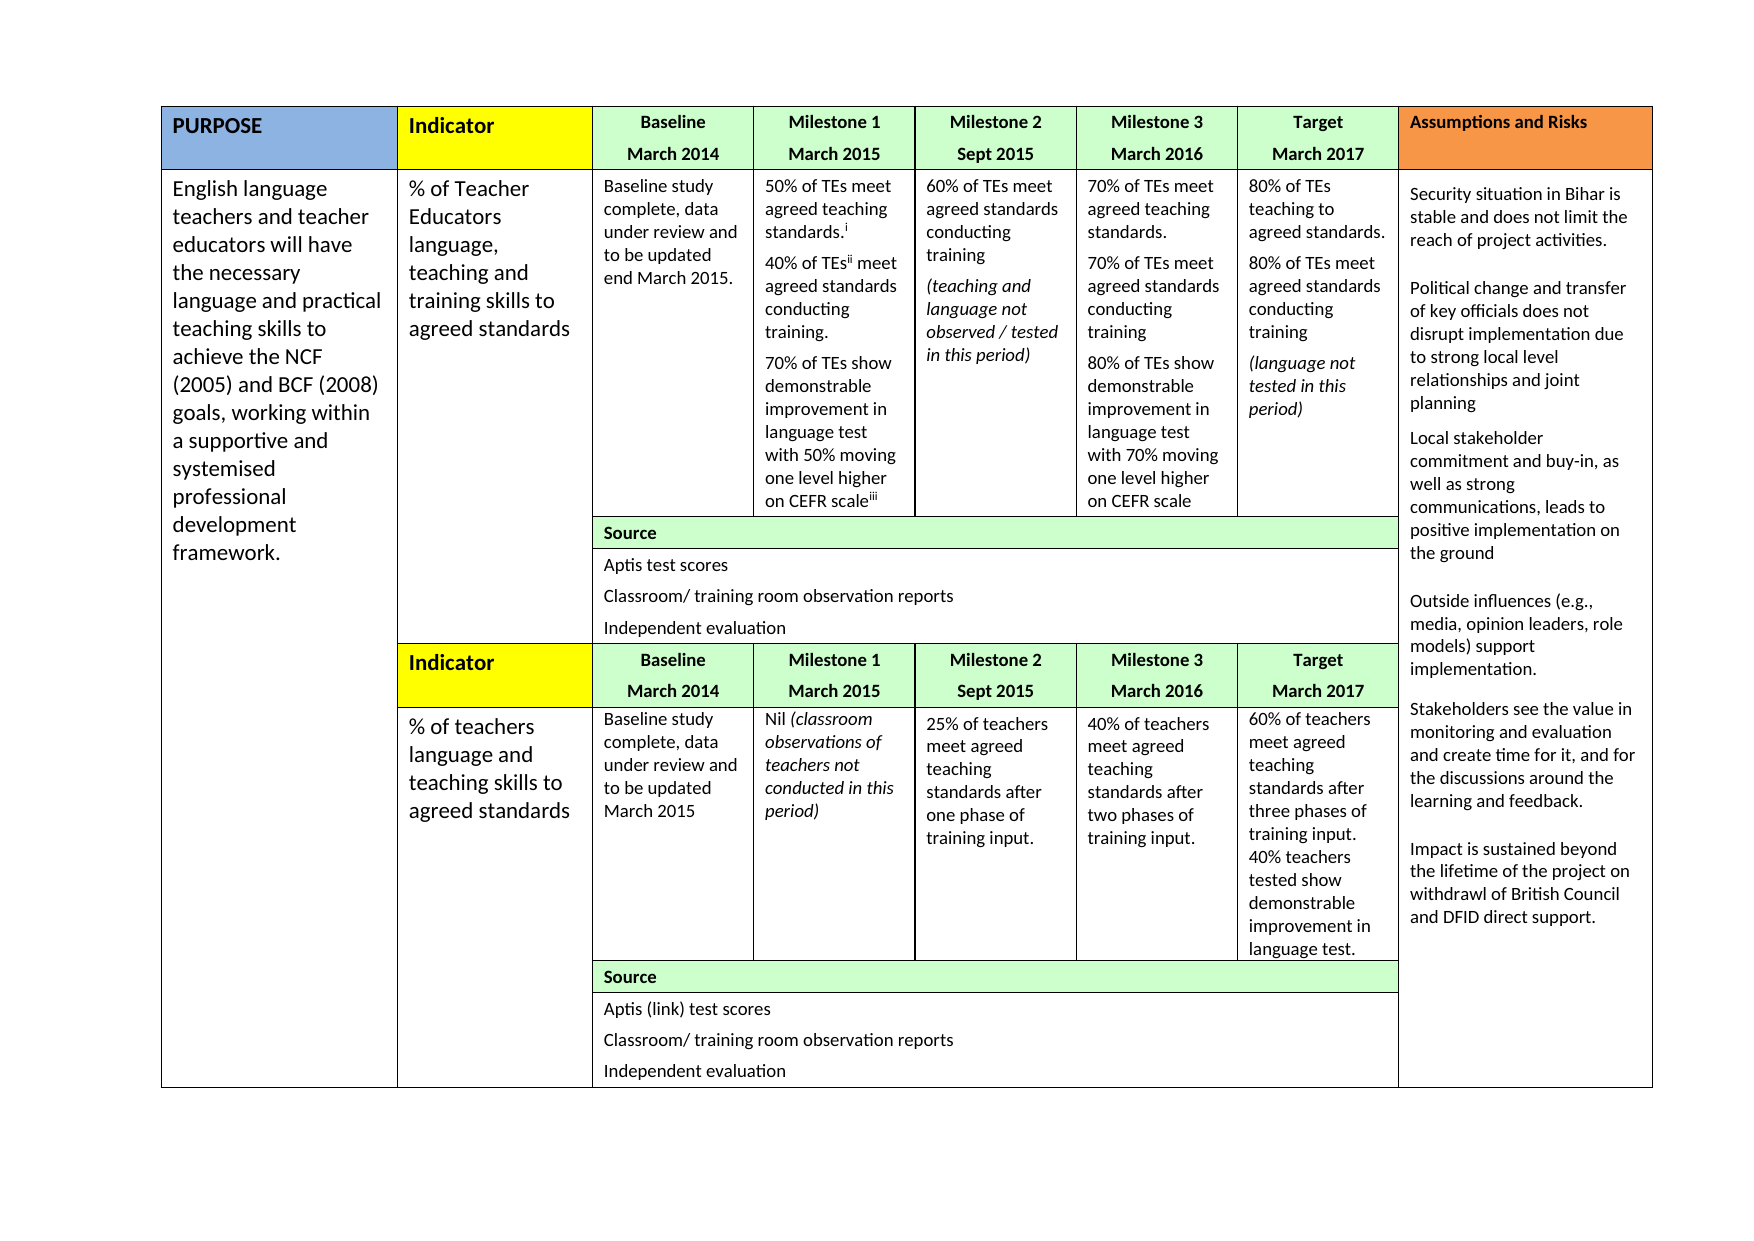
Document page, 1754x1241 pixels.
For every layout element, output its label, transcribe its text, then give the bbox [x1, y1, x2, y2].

table_header Indicator [398, 107, 592, 169]
table_header PURPOSE [162, 107, 397, 169]
table_cell Baseline study complete, data under review and to be updated end March 2015. [593, 170, 753, 516]
table_cell Aptis (link) test scores Classroom/ training room observation reports Independent evaluation [593, 993, 1398, 1087]
table_cell 50% of TEs meet agreed teaching standards. 40% of TEs meet agreed standards conducting training. 70% of TEs show demonstrable improvement in language test with 50% moving one level higher on CEFR scale [754, 170, 914, 516]
table_cell % of Teacher Educators language, teaching and training skills to agreed standards [398, 170, 592, 643]
table_cell Source [593, 517, 1398, 548]
table_header Baseline March 2014 [593, 107, 753, 169]
table_cell Indicator [398, 644, 592, 707]
table_cell English language teachers and teacher educators will have the necessary language and practical teaching skills to achieve the NCF (2005) and BCF (2008) goals, working within a supportive and systemised professional development framework. [162, 170, 397, 1087]
table_header Milestone 1 March 2015 [754, 107, 914, 169]
table_header Assumptions and Risks [1399, 107, 1652, 169]
table_cell Baseline March 2014 [593, 644, 753, 707]
table_cell 25% of teachers meet agreed teaching standards after one phase of training input. [916, 708, 1076, 960]
table_cell % of teachers language and teaching skills to agreed standards [398, 708, 592, 1087]
table_cell Source [593, 961, 1398, 992]
table_header Milestone 2 Sept 2015 [916, 107, 1076, 169]
table_cell Aptis test scores Classroom/ training room observation reports Independent evaluation [593, 549, 1398, 643]
table_cell 70% of TEs meet agreed teaching standards. 70% of TEs meet agreed standards conducting training 80% of TEs show demonstrable improvement in language test with 70% moving one level higher on CEFR scale [1077, 170, 1237, 516]
table_header Milestone 3 March 2016 [1077, 107, 1237, 169]
table_cell Security situation in Bihar is stable and does not limit the reach of project activities. Political change and transfer of key officials does not disrupt implementation due to strong local level relationships and joint planning Local stakeholder commitment and buy-in, as well as strong communications, leads to positive implementation on the ground Outside influences (e.g., media, opinion leaders, role models) support implementation. Stakeholders see the value in monitoring and evaluation and create time for it, and for the discussions around the learning and feedback. Impact is sustained beyond the lifetime of the project on withdrawl of British Council and DFID direct support. [1399, 170, 1652, 1087]
table_cell Milestone 2 Sept 2015 [916, 644, 1076, 707]
table_cell Baseline study complete, data under review and to be updated March 2015 [593, 708, 753, 960]
table_cell Milestone 1 March 2015 [754, 644, 914, 707]
table_cell Nil (classroom observations of teachers not conducted in this period) [754, 708, 914, 960]
table_cell 60% of teachers meet agreed teaching standards after three phases of training input. 40% teachers tested show demonstrable improvement in language test. [1238, 708, 1398, 960]
table_header Target March 2017 [1238, 107, 1398, 169]
table_cell 40% of teachers meet agreed teaching standards after two phases of training input. [1077, 708, 1237, 960]
table_cell 80% of TEs teaching to agreed standards. 80% of TEs meet agreed standards conducting training (language not tested in this period) [1238, 170, 1398, 516]
table_cell Target March 2017 [1238, 644, 1398, 707]
table_cell 60% of TEs meet agreed standards conducting training (teaching and language not observed / tested in this period) [916, 170, 1076, 516]
table_cell Milestone 3 March 2016 [1077, 644, 1237, 707]
